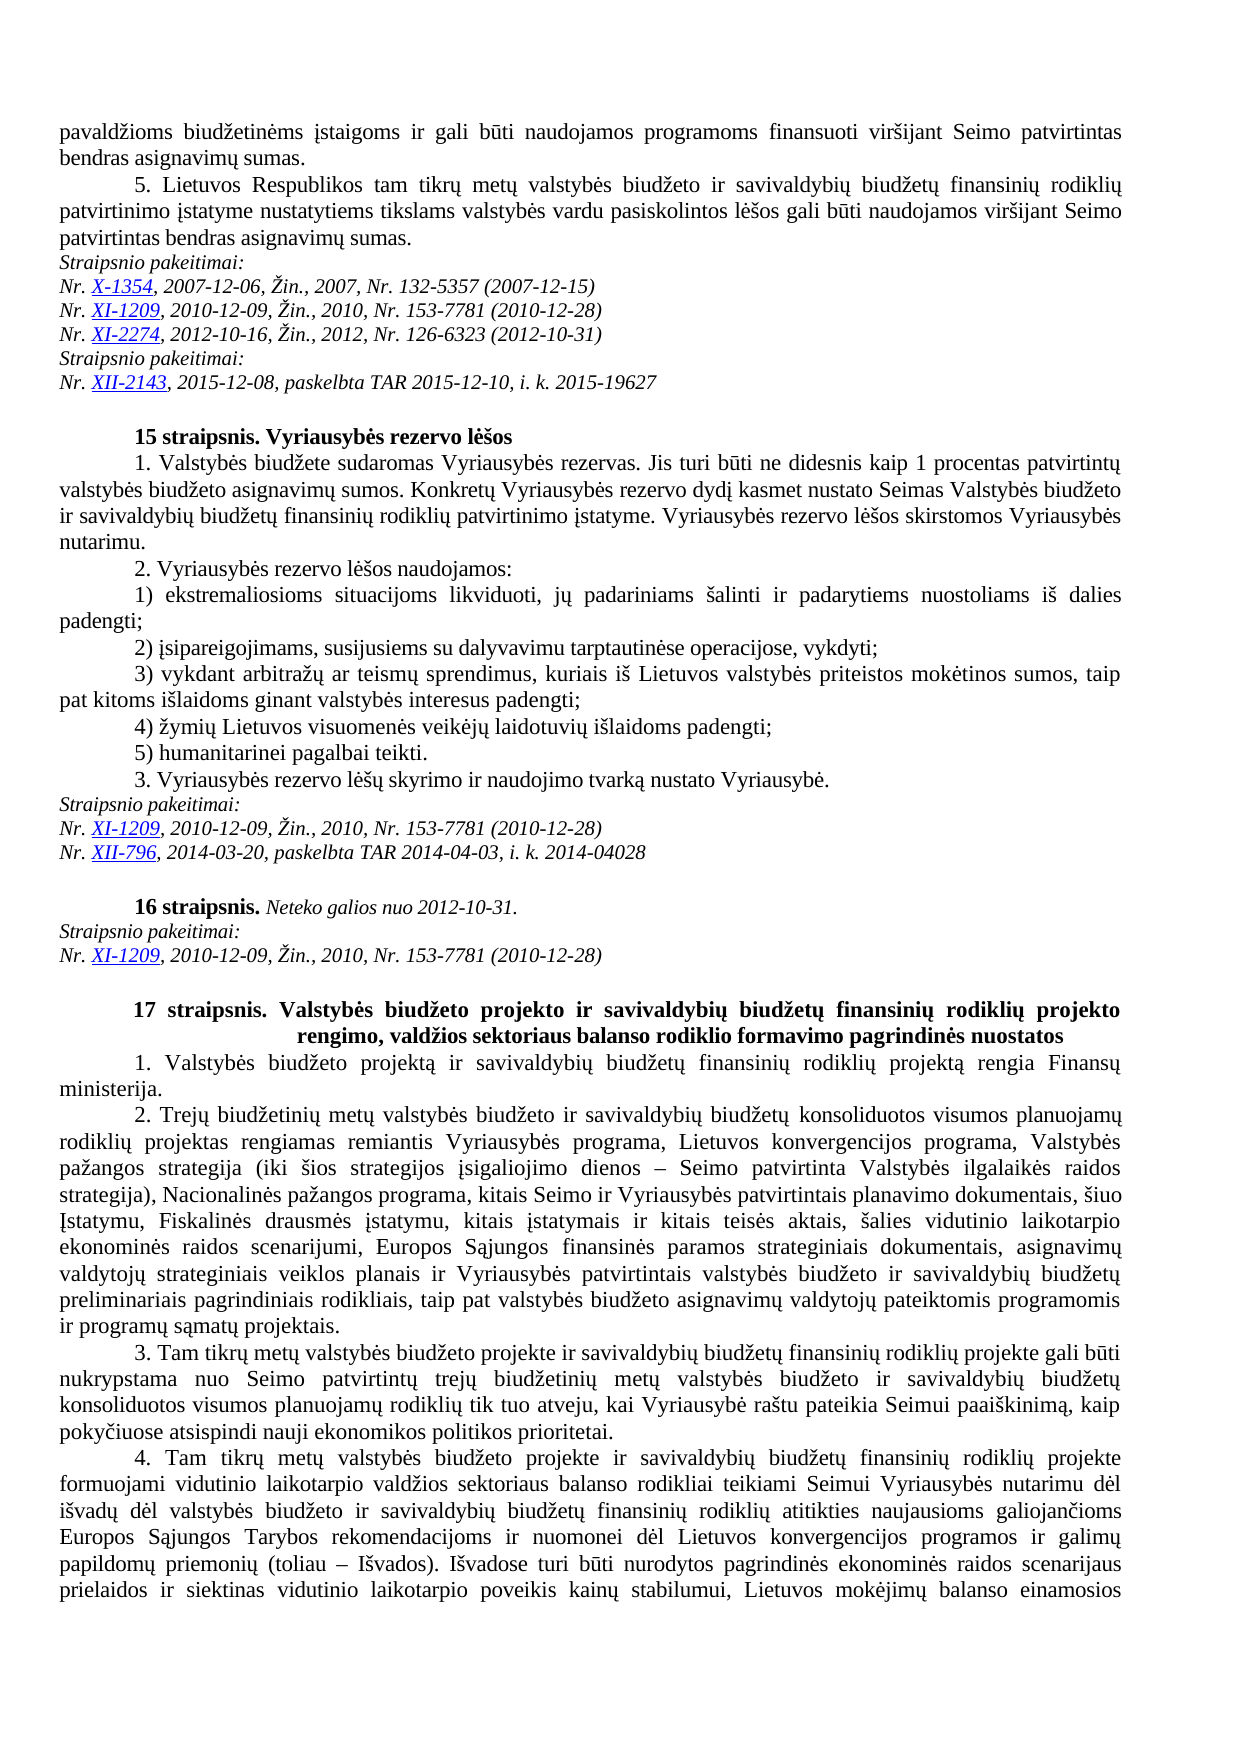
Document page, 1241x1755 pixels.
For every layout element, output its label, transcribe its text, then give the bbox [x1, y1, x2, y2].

text 2. Trejų biudžetinių metų valstybės biudžeto ir savivaldybių biudžetų konsoliduotos visumos planuojamų rodiklių projektas rengiamas remiantis Vyriausybės programa, Lietuvos konvergencijos programa, Valstybės pažangos strategija (iki šios strategijos įsigaliojimo dienos – Seimo patvirtinta Valstybės ilgalaikės raidos strategija), Nacionalinės pažangos programa, kitais Seimo ir Vyriausybės patvirtintais planavimo dokumentais, šiuo Įstatymu, Fiskalinės drausmės įstatymu, kitais įstatymais ir kitais teisės aktais, šalies vidutinio laikotarpio ekonominės raidos scenarijumi, Europos Sąjungos finansinės paramos strateginiais dokumentais, asignavimų valdytojų strateginiais veiklos planais ir Vyriausybės patvirtintais valstybės biudžeto ir savivaldybių biudžetų preliminariais pagrindiniais rodikliais, taip pat valstybės biudžeto asignavimų valdytojų pateiktomis programomis ir programų sąmatų projektais. [59, 1102, 1122, 1339]
text 4. Tam tikrų metų valstybės biudžeto projekte ir savivaldybių biudžetų finansinių rodiklių projekte formuojami vidutinio laikotarpio valdžios sektoriaus balanso rodikliai teikiami Seimui Vyriausybės nutarimu dėl išvadų dėl valstybės biudžeto ir savivaldybių biudžetų finansinių rodiklių atitikties naujausioms galiojančioms Europos Sąjungos Tarybos rekomendacijoms ir nuomonei dėl Lietuvos konvergencijos programos ir galimų papildomų priemonių (toliau – Išvados). Išvadose turi būti nurodytos pagrindinės ekonominės raidos scenarijaus prielaidos ir siektinas vidutinio laikotarpio poveikis kainų stabilumui, Lietuvos mokėjimų balanso einamosios [59, 1444, 1122, 1602]
text Straipsnio pakeitimai: [59, 792, 1122, 816]
text 5. Lietuvos Respublikos tam tikrų metų valstybės biudžeto ir savivaldybių biudžetų finansinių rodiklių patvirtinimo įstatyme nustatytiems tikslams valstybės vardu pasiskolintos lėšos gali būti naudojamos viršijant Seimo patvirtintas bendras asignavimų sumas. [59, 171, 1122, 250]
text Nr. XI-1209, 2010-12-09, Žin., 2010, Nr. 153-7781 (2010-12-28) [59, 943, 1122, 967]
text 1) ekstremaliosioms situacijoms likviduoti, jų padariniams šalinti ir padarytiems nuostoliams iš dalies padengti; [59, 581, 1122, 634]
text 16 straipsnis. Neteko galios nuo 2012-10-31. [59, 893, 1122, 919]
text 17 straipsnis. Valstybės biudžeto projekto ir savivaldybių biudžetų finansinių rodiklių projekto rengimo, valdžios sektoriaus balanso rodiklio formavimo pagrindinės nuostatos [133, 996, 1122, 1049]
text Straipsnio pakeitimai: [59, 919, 1122, 943]
text 2) įsipareigojimams, susijusiems su dalyvavimu tarptautinėse operacijose, vykdyti; [59, 634, 1122, 660]
text Straipsnio pakeitimai: [59, 250, 1122, 274]
text Nr. XI-2274, 2012-10-16, Žin., 2012, Nr. 126-6323 (2012-10-31) [59, 322, 1122, 346]
text 3. Tam tikrų metų valstybės biudžeto projekte ir savivaldybių biudžetų finansinių rodiklių projekte gali būti nukrypstama nuo Seimo patvirtintų trejų biudžetinių metų valstybės biudžeto ir savivaldybių biudžetų konsoliduotos visumos planuojamų rodiklių tik tuo atveju, kai Vyriausybė raštu pateikia Seimui paaiškinimą, kaip pokyčiuose atsispindi nauji ekonomikos politikos prioritetai. [59, 1339, 1122, 1444]
text 3) vykdant arbitražų ar teismų sprendimus, kuriais iš Lietuvos valstybės priteistos mokėtinos sumos, taip pat kitoms išlaidoms ginant valstybės interesus padengti; [59, 660, 1122, 713]
text pavaldžioms biudžetinėms įstaigoms ir gali būti naudojamos programoms finansuoti viršijant Seimo patvirtintas bendras asignavimų sumas. [59, 118, 1122, 171]
text Nr. XII-796, 2014-03-20, paskelbta TAR 2014-04-03, i. k. 2014-04028 [59, 840, 1122, 864]
text 1. Valstybės biudžete sudaromas Vyriausybės rezervas. Jis turi būti ne didesnis kaip 1 procentas patvirtintų valstybės biudžeto asignavimų sumos. Konkretų Vyriausybės rezervo dydį kasmet nustato Seimas Valstybės biudžeto ir savivaldybių biudžetų finansinių rodiklių patvirtinimo įstatyme. Vyriausybės rezervo lėšos skirstomos Vyriausybės nutarimu. [59, 449, 1122, 555]
text 2. Vyriausybės rezervo lėšos naudojamos: [59, 555, 1122, 581]
text 5) humanitarinei pagalbai teikti. [59, 739, 1122, 766]
text Nr. XI-1209, 2010-12-09, Žin., 2010, Nr. 153-7781 (2010-12-28) [59, 816, 1122, 840]
text 4) žymių Lietuvos visuomenės veikėjų laidotuvių išlaidoms padengti; [59, 713, 1122, 739]
text 1. Valstybės biudžeto projektą ir savivaldybių biudžetų finansinių rodiklių projektą rengia Finansų ministerija. [59, 1049, 1122, 1102]
text Nr. X-1354, 2007-12-06, Žin., 2007, Nr. 132-5357 (2007-12-15) [59, 274, 1122, 298]
text Nr. XI-1209, 2010-12-09, Žin., 2010, Nr. 153-7781 (2010-12-28) [59, 298, 1122, 322]
text Straipsnio pakeitimai: [59, 346, 1122, 370]
text 15 straipsnis. Vyriausybės rezervo lėšos [59, 423, 1122, 449]
text Nr. XII-2143, 2015-12-08, paskelbta TAR 2015-12-10, i. k. 2015-19627 [59, 370, 1122, 394]
text 3. Vyriausybės rezervo lėšų skyrimo ir naudojimo tvarką nustato Vyriausybė. [59, 766, 1122, 792]
